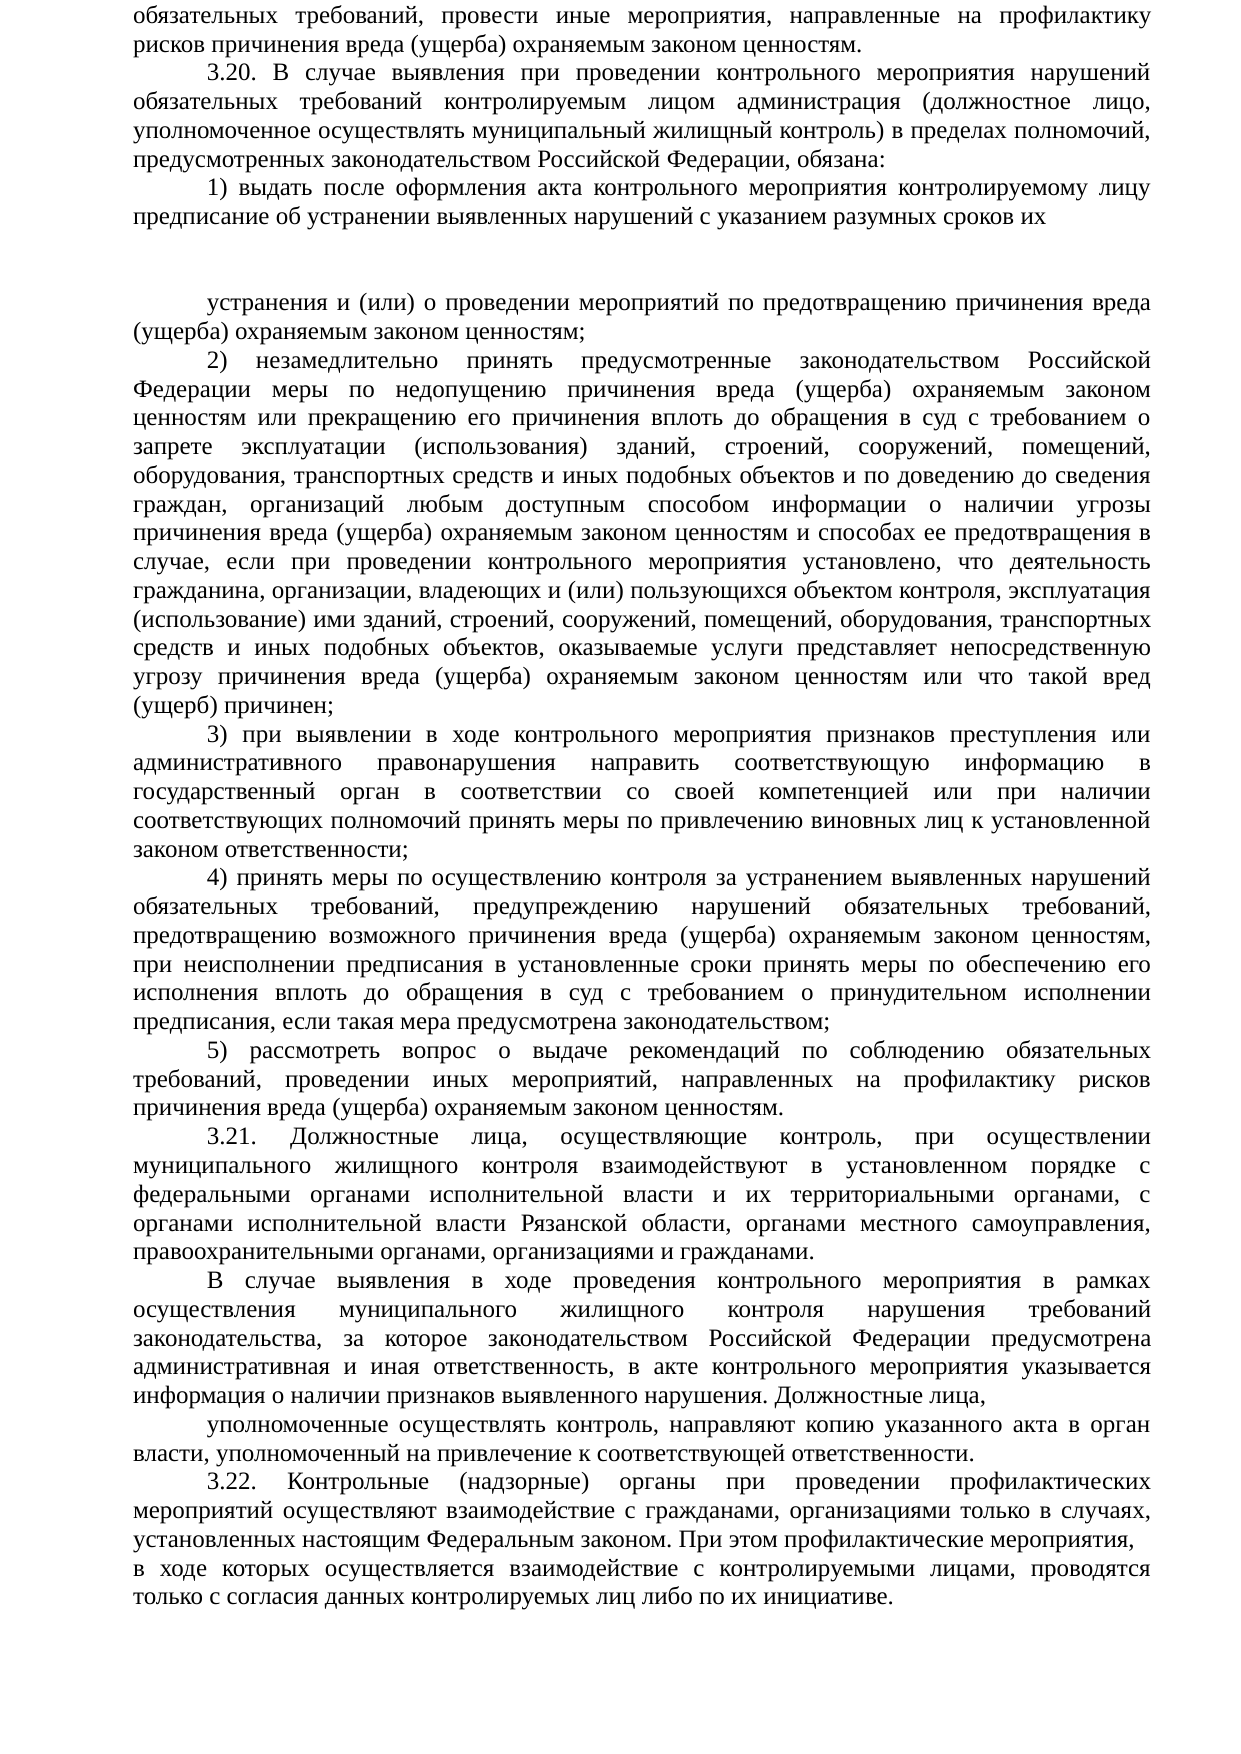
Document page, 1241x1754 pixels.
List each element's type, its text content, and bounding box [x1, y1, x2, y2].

text 4) принять меры по осуществлению контроля за устранением выявленных нарушений обязательных требований, предупреждению нарушений обязательных требований, предотвращению возможного причинения вреда (ущерба) охраняемым законом ценностям, при неисполнении предписания в установленные сроки принять меры по обеспечению его исполнения вплоть до обращения в суд с требованием о принудительном исполнении предписания, если такая мера предусмотрена законодательством; [133, 862, 1152, 1035]
text в ходе которых осуществляется взаимодействие с контролируемыми лицами, проводятся только с согласия данных контролируемых лиц либо по их инициативе. [133, 1553, 1152, 1610]
text обязательных требований, провести иные мероприятия, направленные на профилактику рисков причинения вреда (ущерба) охраняемым законом ценностям. [133, 0, 1152, 57]
text 3) при выявлении в ходе контрольного мероприятия признаков преступления или административного правонарушения направить соответствующую информацию в государственный орган в соответствии со своей компетенцией или при наличии соответствующих полномочий принять меры по привлечению виновных лиц к установленной законом ответственности; [133, 719, 1152, 862]
text 1) выдать после оформления акта контрольного мероприятия контролируемому лицу предписание об устранении выявленных нарушений с указанием разумных сроков их [133, 172, 1152, 230]
text 3.21. Должностные лица, осуществляющие контроль, при осуществлении муниципального жилищного контроля взаимодействуют в установленном порядке с федеральными органами исполнительной власти и их территориальными органами, с органами исполнительной власти Рязанской области, органами местного самоуправления, правоохранительными органами, организациями и гражданами. [133, 1121, 1152, 1265]
text 5) рассмотреть вопрос о выдаче рекомендаций по соблюдению обязательных требований, проведении иных мероприятий, направленных на профилактику рисков причинения вреда (ущерба) охраняемым законом ценностям. [133, 1035, 1152, 1121]
text В случае выявления в ходе проведения контрольного мероприятия в рамках осуществления муниципального жилищного контроля нарушения требований законодательства, за которое законодательством Российской Федерации предусмотрена административная и иная ответственность, в акте контрольного мероприятия указывается информация о наличии признаков выявленного нарушения. Должностные лица, [133, 1265, 1152, 1409]
text устранения и (или) о проведении мероприятий по предотвращению причинения вреда (ущерба) охраняемым законом ценностям; [133, 287, 1152, 345]
text 3.20. В случае выявления при проведении контрольного мероприятия нарушений обязательных требований контролируемым лицом администрация (должностное лицо, уполномоченное осуществлять муниципальный жилищный контроль) в пределах полномочий, предусмотренных законодательством Российской Федерации, обязана: [133, 57, 1152, 172]
text 2) незамедлительно принять предусмотренные законодательством Российской Федерации меры по недопущению причинения вреда (ущерба) охраняемым законом ценностям или прекращению его причинения вплоть до обращения в суд с требованием о запрете эксплуатации (использования) зданий, строений, сооружений, помещений, оборудования, транспортных средств и иных подобных объектов и по доведению до сведения граждан, организаций любым доступным способом информации о наличии угрозы причинения вреда (ущерба) охраняемым законом ценностям и способах ее предотвращения в случае, если при проведении контрольного мероприятия установлено, что деятельность гражданина, организации, владеющих и (или) пользующихся объектом контроля, эксплуатация (использование) ими зданий, строений, сооружений, помещений, оборудования, транспортных средств и иных подобных объектов, оказываемые услуги представляет непосредственную угрозу причинения вреда (ущерба) охраняемым законом ценностям или что такой вред (ущерб) причинен; [133, 345, 1152, 719]
text 3.22. Контрольные (надзорные) органы при проведении профилактических мероприятий осуществляют взаимодействие с гражданами, организациями только в случаях, установленных настоящим Федеральным законом. При этом профилактические мероприятия, [133, 1466, 1152, 1553]
text уполномоченные осуществлять контроль, направляют копию указанного акта в орган власти, уполномоченный на привлечение к соответствующей ответственности. [133, 1409, 1152, 1466]
